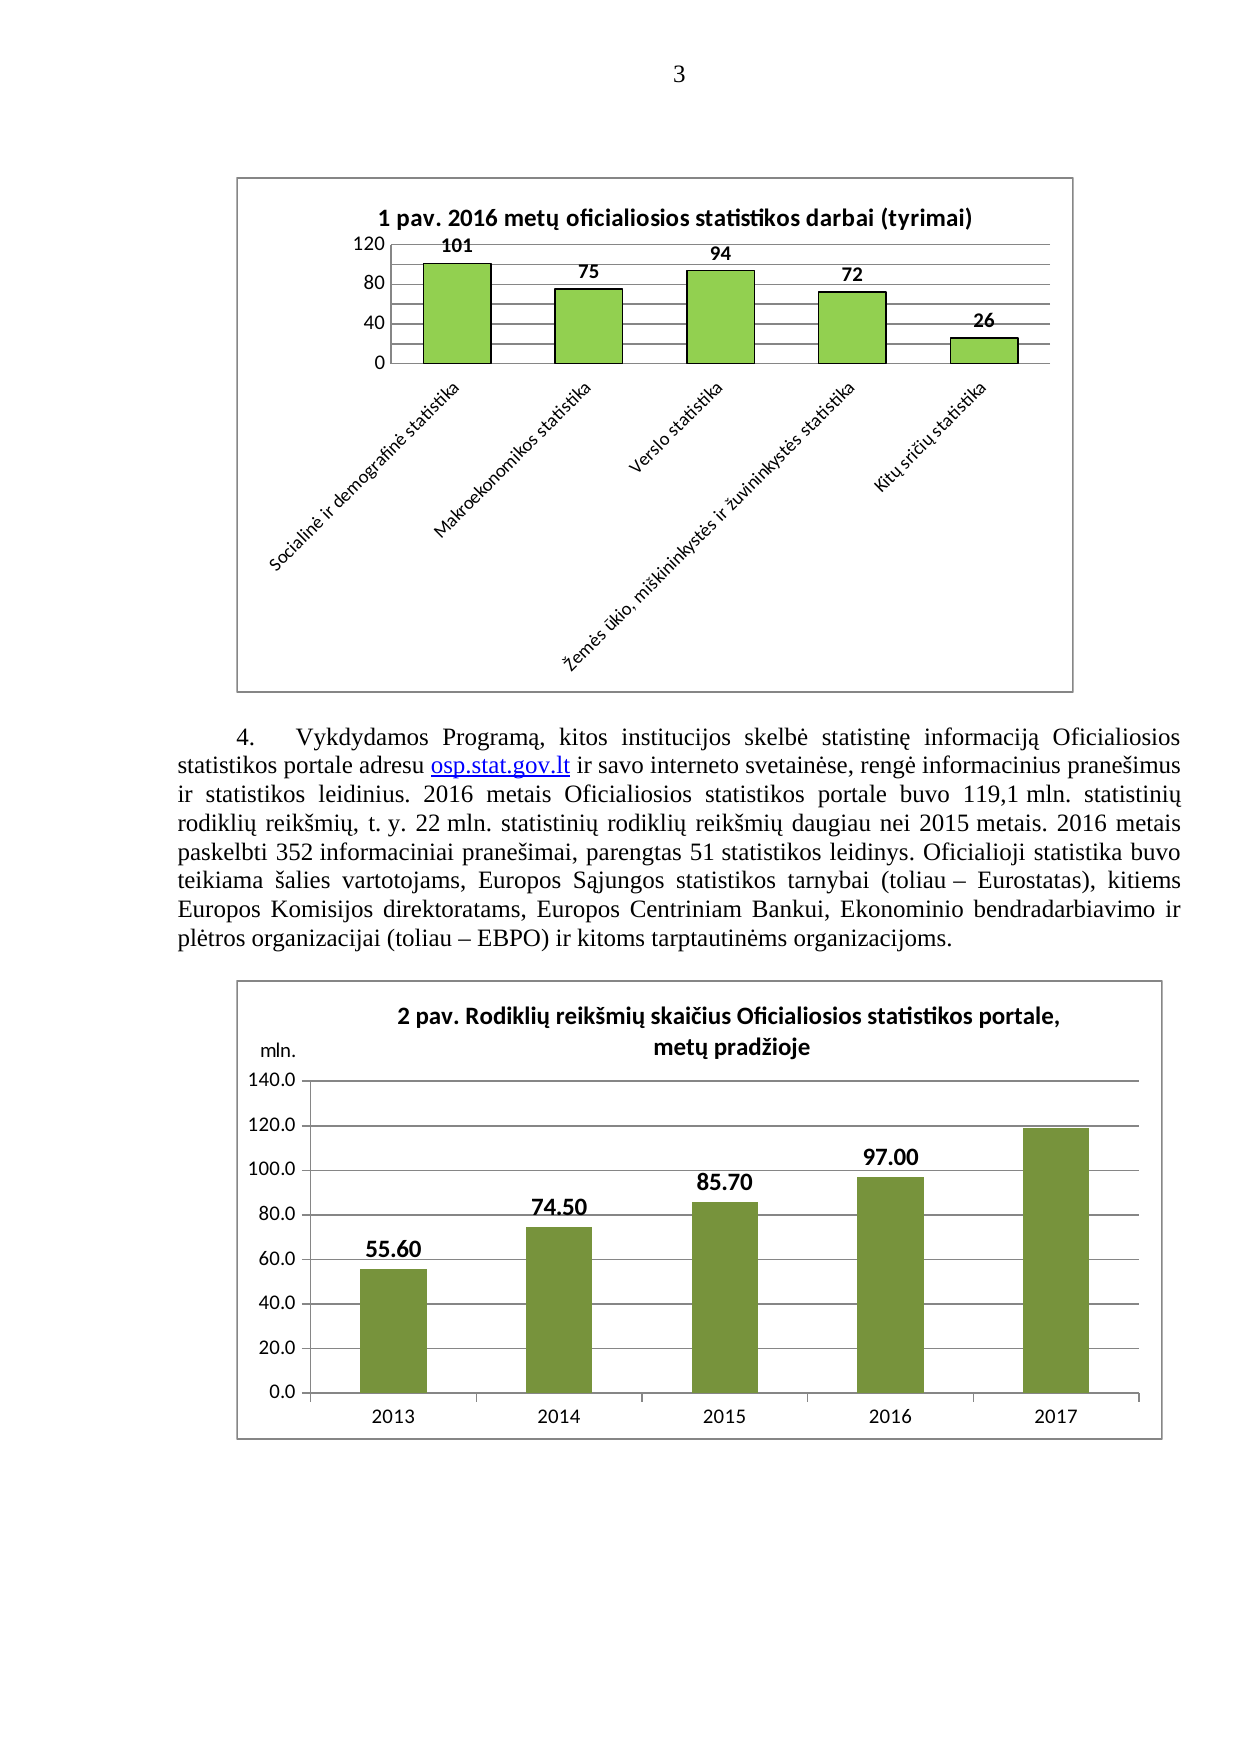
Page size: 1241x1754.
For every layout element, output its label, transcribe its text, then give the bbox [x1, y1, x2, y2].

text 4. Vykdydamos Programą, kitos institucijos skelbė statistinę informaciją Oficialiosios statistikos portale adresu osp.stat.gov.lt ir savo interneto svetainėse, rengė informacinius pranešimus ir statistikos leidinius. 2016 metais Oficialiosios statistikos portale buvo 119,1 mln. statistinių rodiklių reikšmių, t. y. 22 mln. statistinių rodiklių reikšmių daugiau nei 2015 metais. 2016 metais paskelbti 352 informaciniai pranešimai, parengtas 51 statistikos leidinys. Oficialioji statistika buvo teikiama šalies vartotojams, Europos Sąjungos statistikos tarnybai (toliau – Eurostatas), kitiems Europos Komisijos direktoratams, Europos Centriniam Bankui, Ekonominio bendradarbiavimo ir plėtros organizacijai (toliau – EBPO) ir kitoms tarptautinėms organizacijoms. [177, 722, 1181, 952]
text 2 pav. Rodiklių reikšmių skaičius Oficialiosios statistikos portale, [341, 1000, 1122, 1031]
text metų pradžioje [341, 1031, 1122, 1061]
